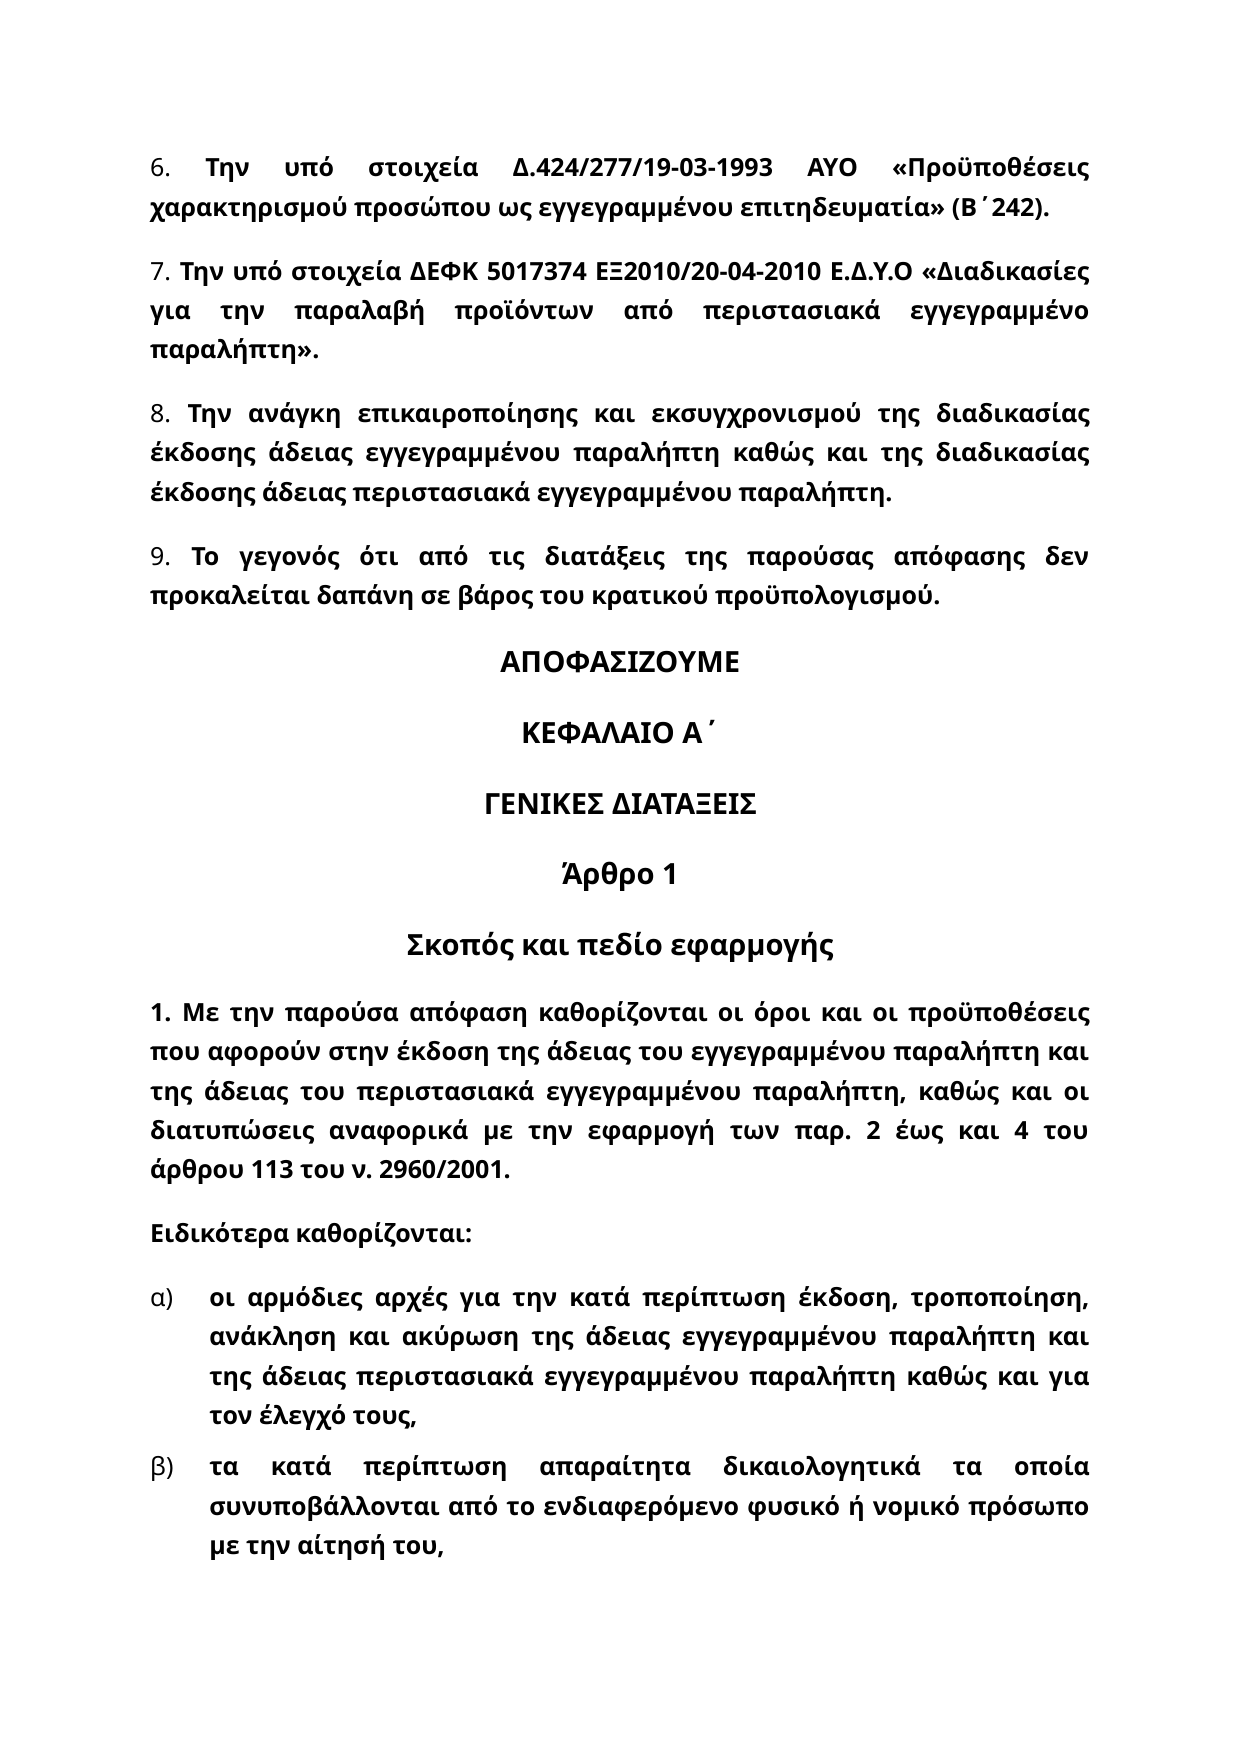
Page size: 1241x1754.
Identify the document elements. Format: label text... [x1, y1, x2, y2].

text 1. Με την παρούσα απόφαση καθορίζονται οι όροι και οι προϋποθέσεις που αφορούν στην έκδοση της άδειας του εγγεγραμμένου παραλήπτη και της άδειας του περιστασιακά εγγεγραμμένου παραλήπτη, καθώς και οι διατυπώσεις αναφορικά με την εφαρμογή των παρ. 2 έως και 4 του άρθρου 113 του ν. 2960/2001. [150, 995, 1090, 1186]
text 9. Το γεγονός ότι από τις διατάξεις της παρούσας απόφασης δεν προκαλείται δαπάνη σε βάρος του κρατικού προϋπολογισμού. [150, 538, 1090, 612]
subtitle Σκοπός και πεδίο εφαρμογής [150, 924, 1090, 964]
text ΑΠΟΦΑΣΙΖΟΥΜΕ [150, 642, 1090, 681]
subtitle Άρθρο 1 [150, 853, 1090, 893]
list α) οι αρμόδιες αρχές για την κατά περίπτωση έκδοση, τροποποίηση, ανάκληση και ακύρωση της άδειας εγγεγραμμένου παραλήπτη και της άδειας περιστασιακά εγγεγραμμένου παραλήπτη καθώς και για τον έλεγχό τους, [150, 1280, 1090, 1431]
subtitle ΓΕΝΙΚΕΣ ΔΙΑΤΑΞΕΙΣ [150, 783, 1090, 823]
list β) τα κατά περίπτωση απαραίτητα δικαιολογητικά τα οποία συνυποβάλλονται από το ενδιαφερόμενο φυσικό ή νομικό πρόσωπο με την αίτησή του, [150, 1449, 1090, 1561]
text 6. Την υπό στοιχεία Δ.424/277/19-03-1993 ΑΥΟ «Προϋποθέσεις χαρακτηρισμού προσώπου ως εγγεγραμμένου επιτηδευματία» (Β΄242). [150, 150, 1090, 223]
subtitle ΚΕΦΑΛΑΙΟ Α΄ [150, 712, 1090, 752]
text Ειδικότερα καθορίζονται: [150, 1216, 1090, 1250]
text 8. Την ανάγκη επικαιροποίησης και εκσυγχρονισμού της διαδικασίας έκδοσης άδειας εγγεγραμμένου παραλήπτη καθώς και της διαδικασίας έκδοσης άδειας περιστασιακά εγγεγραμμένου παραλήπτη. [150, 396, 1090, 508]
text 7. Την υπό στοιχεία ΔΕΦΚ 5017374 ΕΞ2010/20-04-2010 Ε.Δ.Υ.Ο «Διαδικασίες για την παραλαβή προϊόντων από περιστασιακά εγγεγραμμένο παραλήπτη». [150, 253, 1090, 366]
